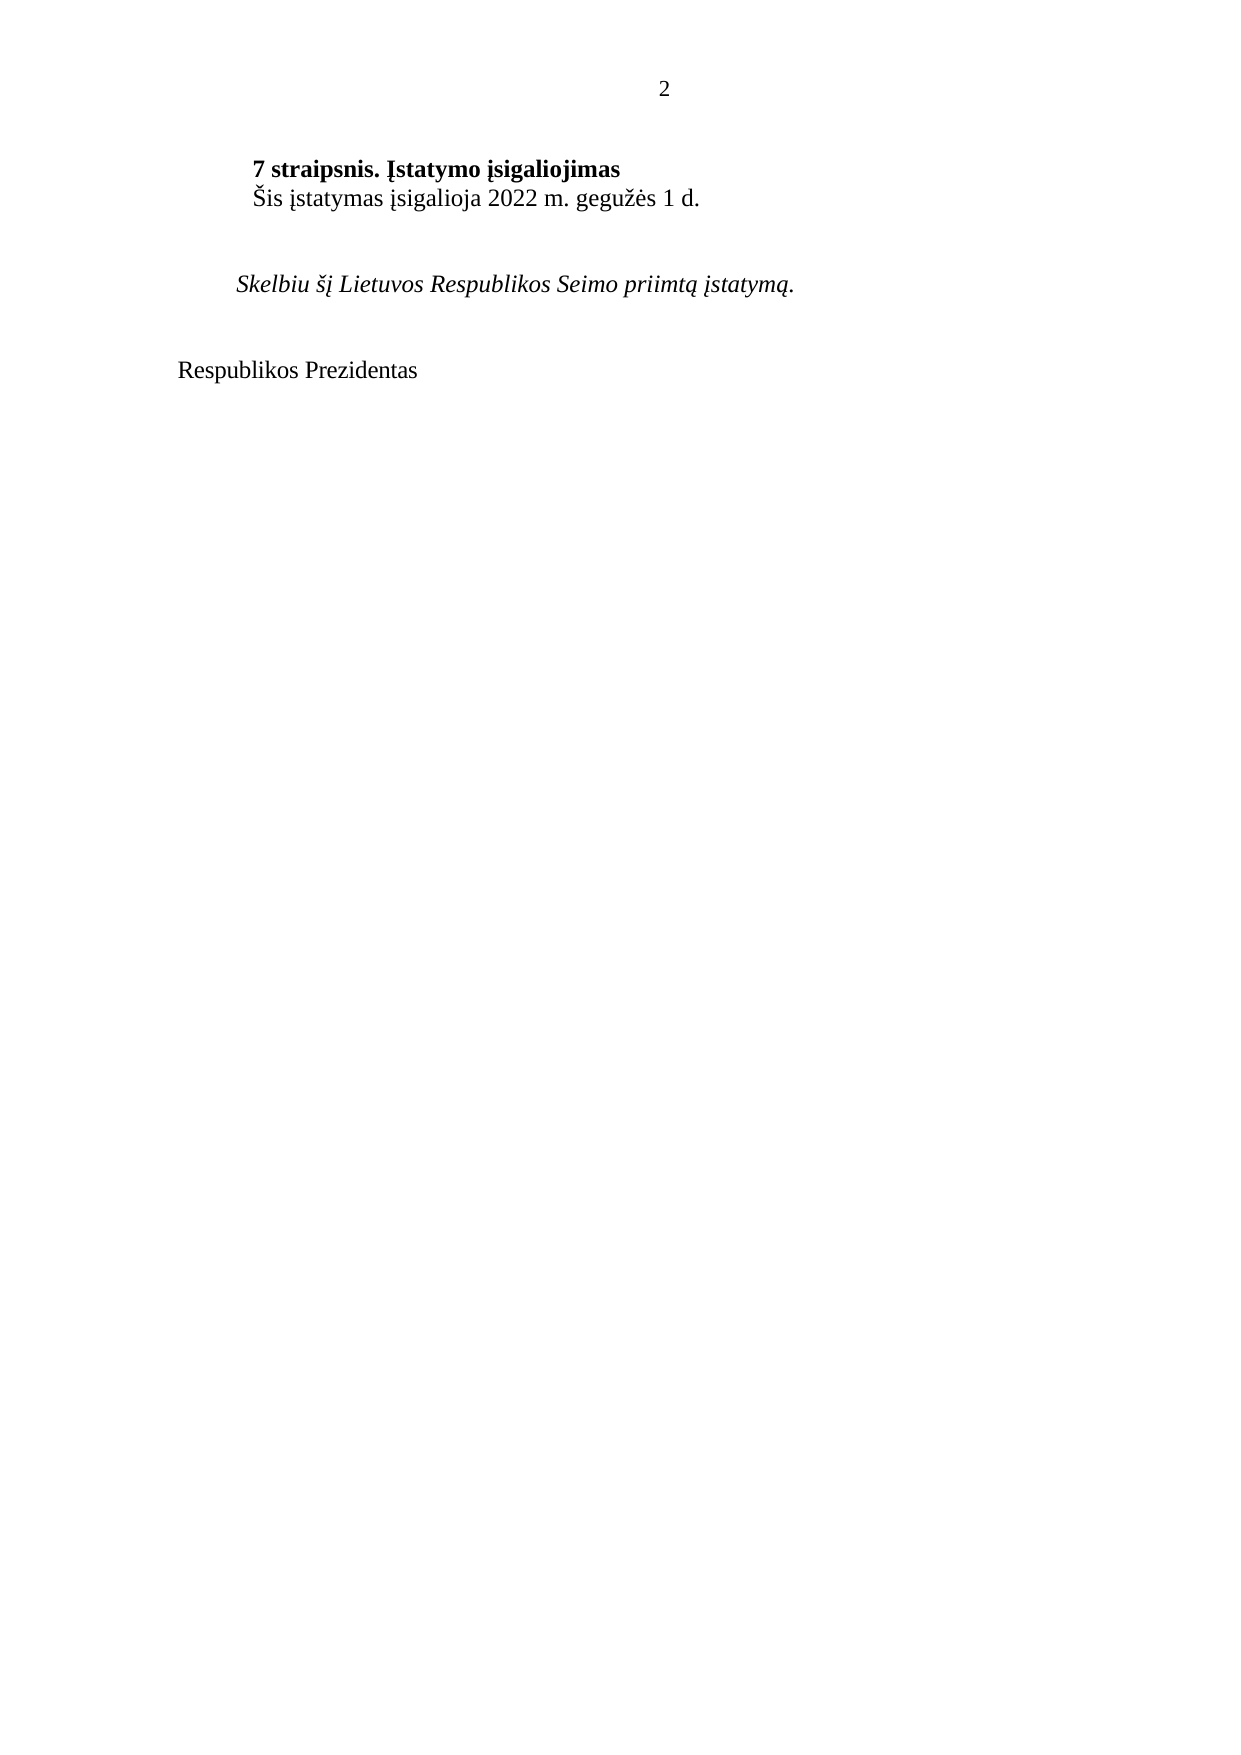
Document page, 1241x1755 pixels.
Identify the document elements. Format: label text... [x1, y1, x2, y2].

text Skelbiu šį Lietuvos Respublikos Seimo priimtą įstatymą. [177, 269, 1152, 298]
text Šis įstatymas įsigalioja 2022 m. gegužės 1 d. [177, 183, 1152, 212]
text Respublikos Prezidentas [177, 355, 1152, 384]
text 7 straipsnis. Įstatymo įsigaliojimas [177, 154, 1152, 183]
